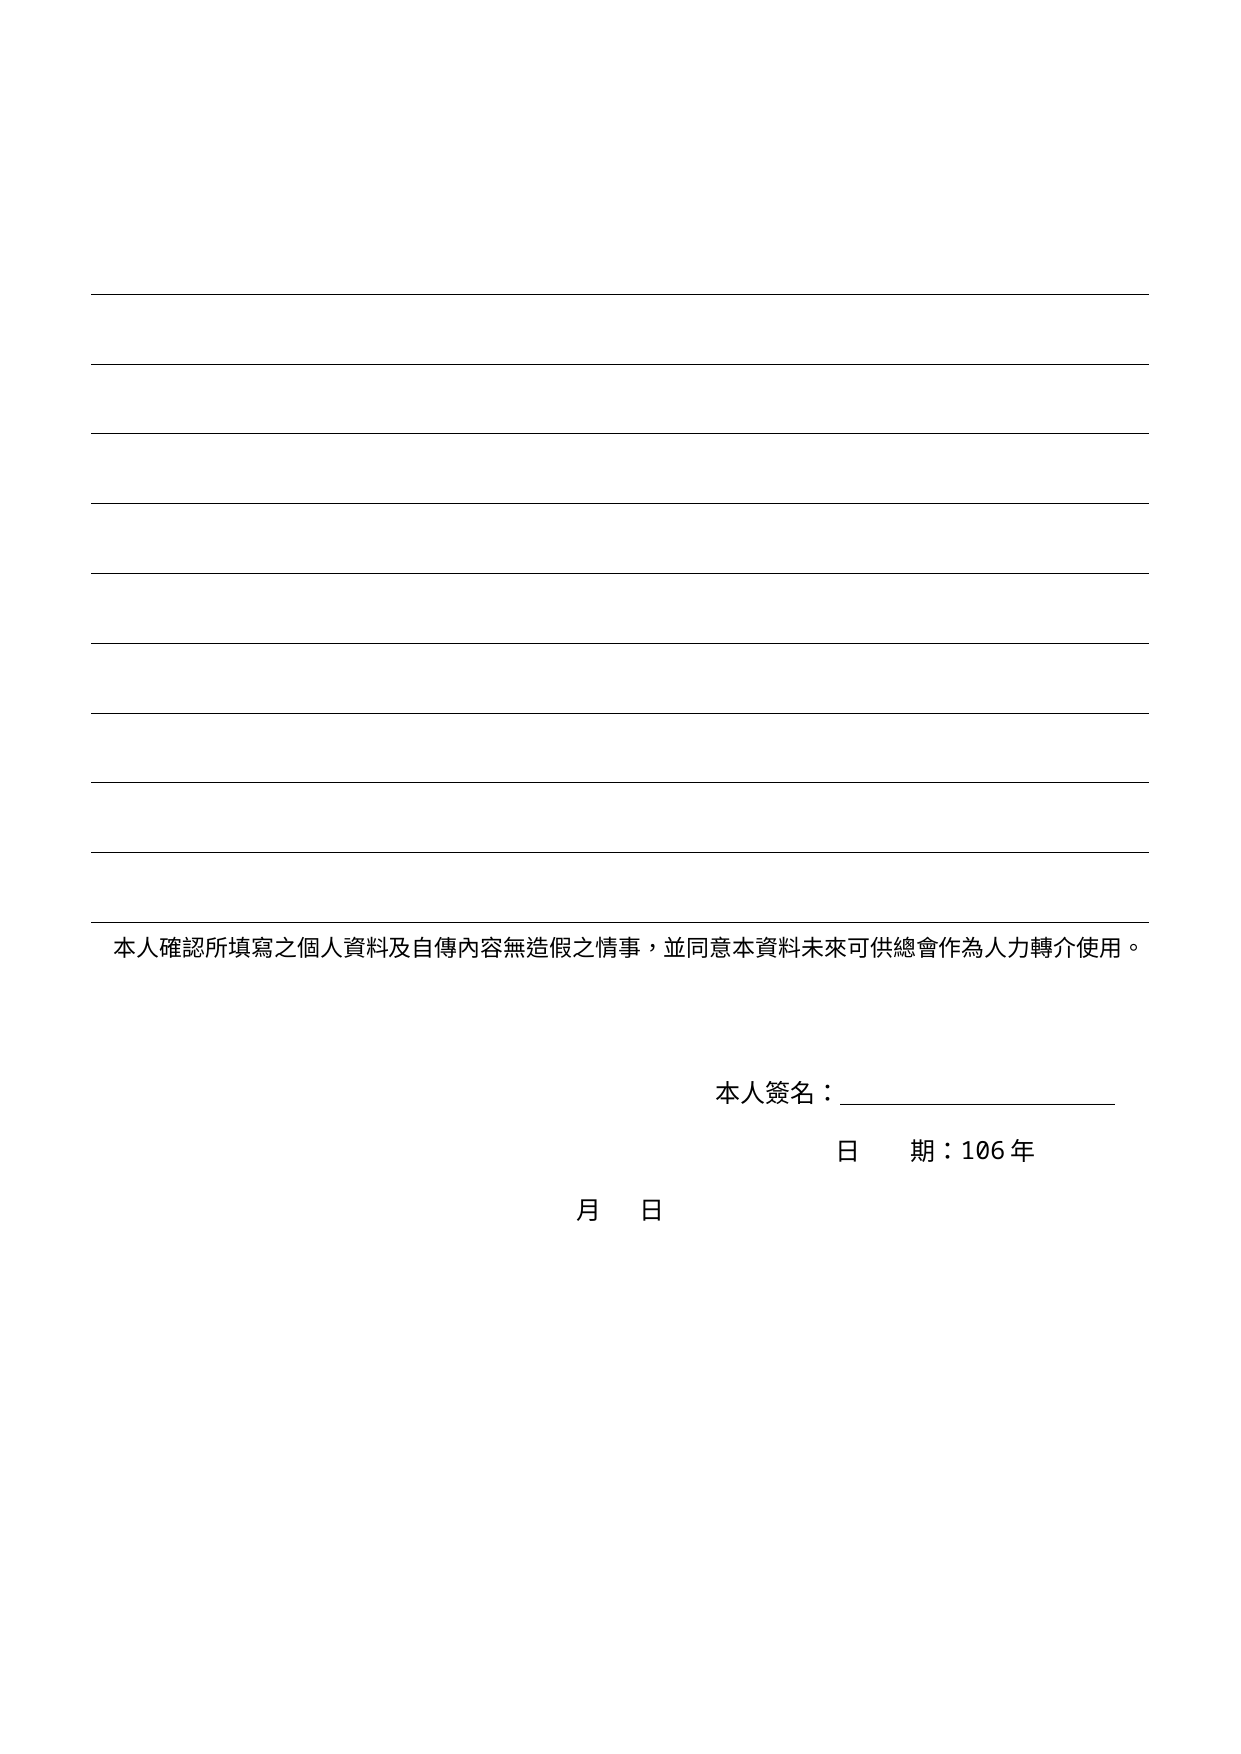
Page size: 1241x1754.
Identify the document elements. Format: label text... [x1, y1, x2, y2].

table_cell [91, 434, 1149, 503]
table_cell [91, 644, 1149, 712]
table_cell [91, 504, 1149, 573]
text 本人簽名：＿＿＿＿＿＿＿＿＿＿＿ [187, 1052, 1115, 1110]
table_cell [91, 365, 1149, 433]
table_cell [91, 853, 1149, 922]
table_cell [91, 574, 1149, 643]
table_cell [91, 783, 1149, 852]
table_cell [91, 295, 1149, 363]
text 日 期：106年 月 日 [187, 1110, 1053, 1227]
text 本人確認所填寫之個人資料及自傳內容無造假之情事，並同意本資料未來可供總會作為人力轉介使用。 [114, 923, 1171, 964]
table_cell [91, 714, 1149, 782]
